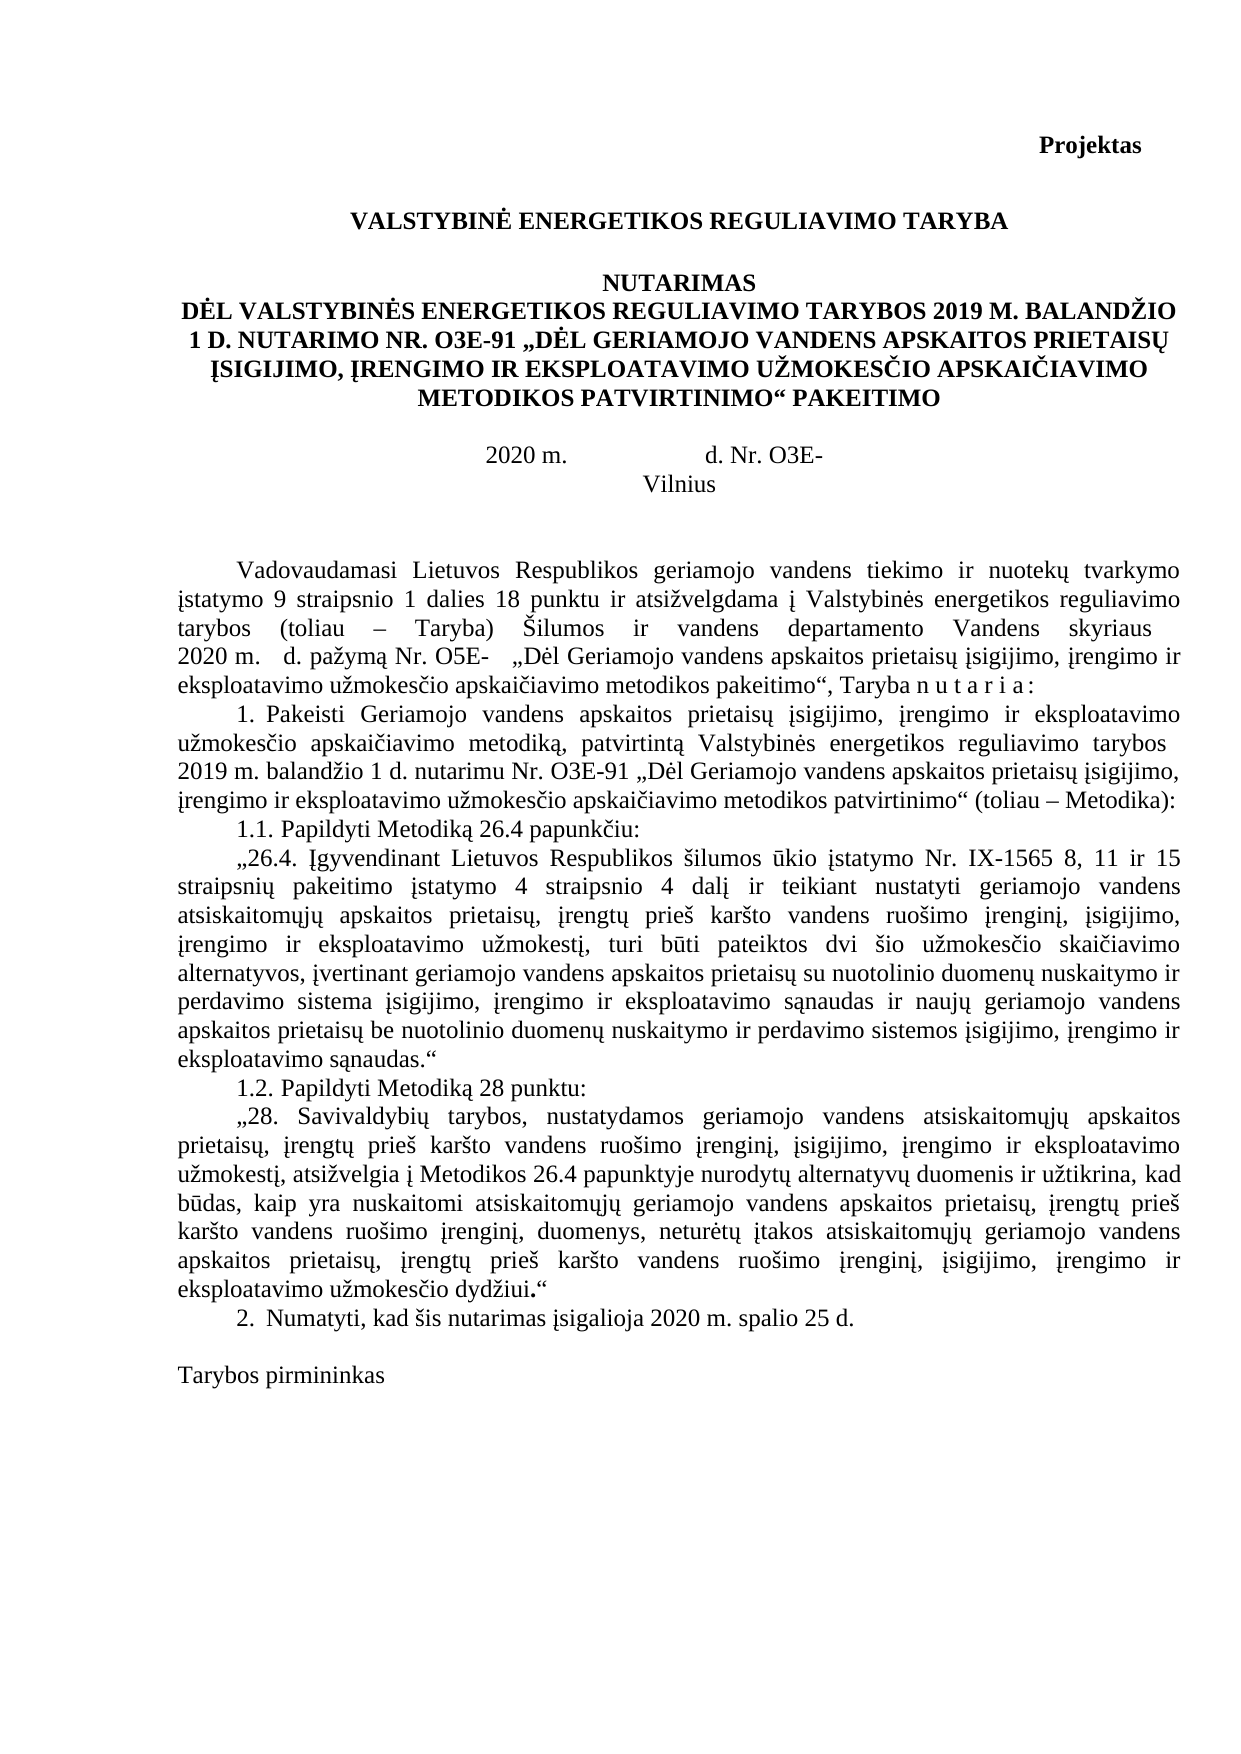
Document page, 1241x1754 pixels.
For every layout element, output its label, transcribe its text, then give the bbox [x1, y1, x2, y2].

text VALSTYBINĖ ENERGETIKOS REGULIAVIMO TARYBA [177, 206, 1181, 235]
text Vadovaudamasi Lietuvos Respublikos geriamojo vandens tiekimo ir nuotekų tvarkymo įstatymo 9 straipsnio 1 dalies 18 punktu ir atsižvelgdama į Valstybinės energetikos reguliavimo tarybos (toliau – Taryba) Šilumos ir vandens departamento Vandens skyriaus 2020 m. d. pažymą Nr. O5E- „Dėl Geriamojo vandens apskaitos prietaisų įsigijimo, įrengimo ir eksploatavimo užmokesčio apskaičiavimo metodikos pakeitimo“, Taryba nutaria: [177, 555, 1181, 699]
text Vilnius [177, 469, 1181, 498]
text Tarybos pirmininkas [177, 1360, 1181, 1389]
text 1.1. Papildyti Metodiką 26.4 papunkčiu: [236, 814, 1181, 843]
text 2. Numatyti, kad šis nutarimas įsigalioja 2020 m. spalio 25 d. [236, 1303, 1181, 1331]
text Projektas [1039, 130, 1153, 158]
text 2020 m. d. Nr. O3E- [177, 440, 1181, 469]
text „26.4. Įgyvendinant Lietuvos Respublikos šilumos ūkio įstatymo Nr. IX-1565 8, 11 ir 15 straipsnių pakeitimo įstatymo 4 straipsnio 4 dalį ir teikiant nustatyti geriamojo vandens atsiskaitomųjų apskaitos prietaisų, įrengtų prieš karšto vandens ruošimo įrenginį, įsigijimo, įrengimo ir eksploatavimo užmokestį, turi būti pateiktos dvi šio užmokesčio skaičiavimo alternatyvos, įvertinant geriamojo vandens apskaitos prietaisų su nuotolinio duomenų nuskaitymo ir perdavimo sistema įsigijimo, įrengimo ir eksploatavimo sąnaudas ir naujų geriamojo vandens apskaitos prietaisų be nuotolinio duomenų nuskaitymo ir perdavimo sistemos įsigijimo, įrengimo ir eksploatavimo sąnaudas.“ [177, 843, 1181, 1073]
text 1.2. Papildyti Metodiką 28 punktu: [236, 1073, 1181, 1101]
text DĖL VALSTYBINĖS ENERGETIKOS REGULIAVIMO TARYBOS 2019 M. BALANDŽIO 1 D. NUTARIMO NR. O3E-91 „DĖL GERIAMOJO VANDENS APSKAITOS PRIETAISŲ ĮSIGIJIMO, ĮRENGIMO IR EKSPLOATAVIMO UŽMOKESČIO APSKAIČIAVIMO METODIKOS PATVIRTINIMO“ PAKEITIMO [177, 296, 1181, 411]
text „28. Savivaldybių tarybos, nustatydamos geriamojo vandens atsiskaitomųjų apskaitos prietaisų, įrengtų prieš karšto vandens ruošimo įrenginį, įsigijimo, įrengimo ir eksploatavimo užmokestį, atsižvelgia į Metodikos 26.4 papunktyje nurodytų alternatyvų duomenis ir užtikrina, kad būdas, kaip yra nuskaitomi atsiskaitomųjų geriamojo vandens apskaitos prietaisų, įrengtų prieš karšto vandens ruošimo įrenginį, duomenys, neturėtų įtakos atsiskaitomųjų geriamojo vandens apskaitos prietaisų, įrengtų prieš karšto vandens ruošimo įrenginį, įsigijimo, įrengimo ir eksploatavimo užmokesčio dydžiui.“ [177, 1101, 1181, 1303]
text NUTARIMAS [177, 268, 1181, 296]
text 1. Pakeisti Geriamojo vandens apskaitos prietaisų įsigijimo, įrengimo ir eksploatavimo užmokesčio apskaičiavimo metodiką, patvirtintą Valstybinės energetikos reguliavimo tarybos 2019 m. balandžio 1 d. nutarimu Nr. O3E-91 „Dėl Geriamojo vandens apskaitos prietaisų įsigijimo, įrengimo ir eksploatavimo užmokesčio apskaičiavimo metodikos patvirtinimo“ (toliau – Metodika): [177, 699, 1181, 814]
text [1024, 101, 1168, 205]
